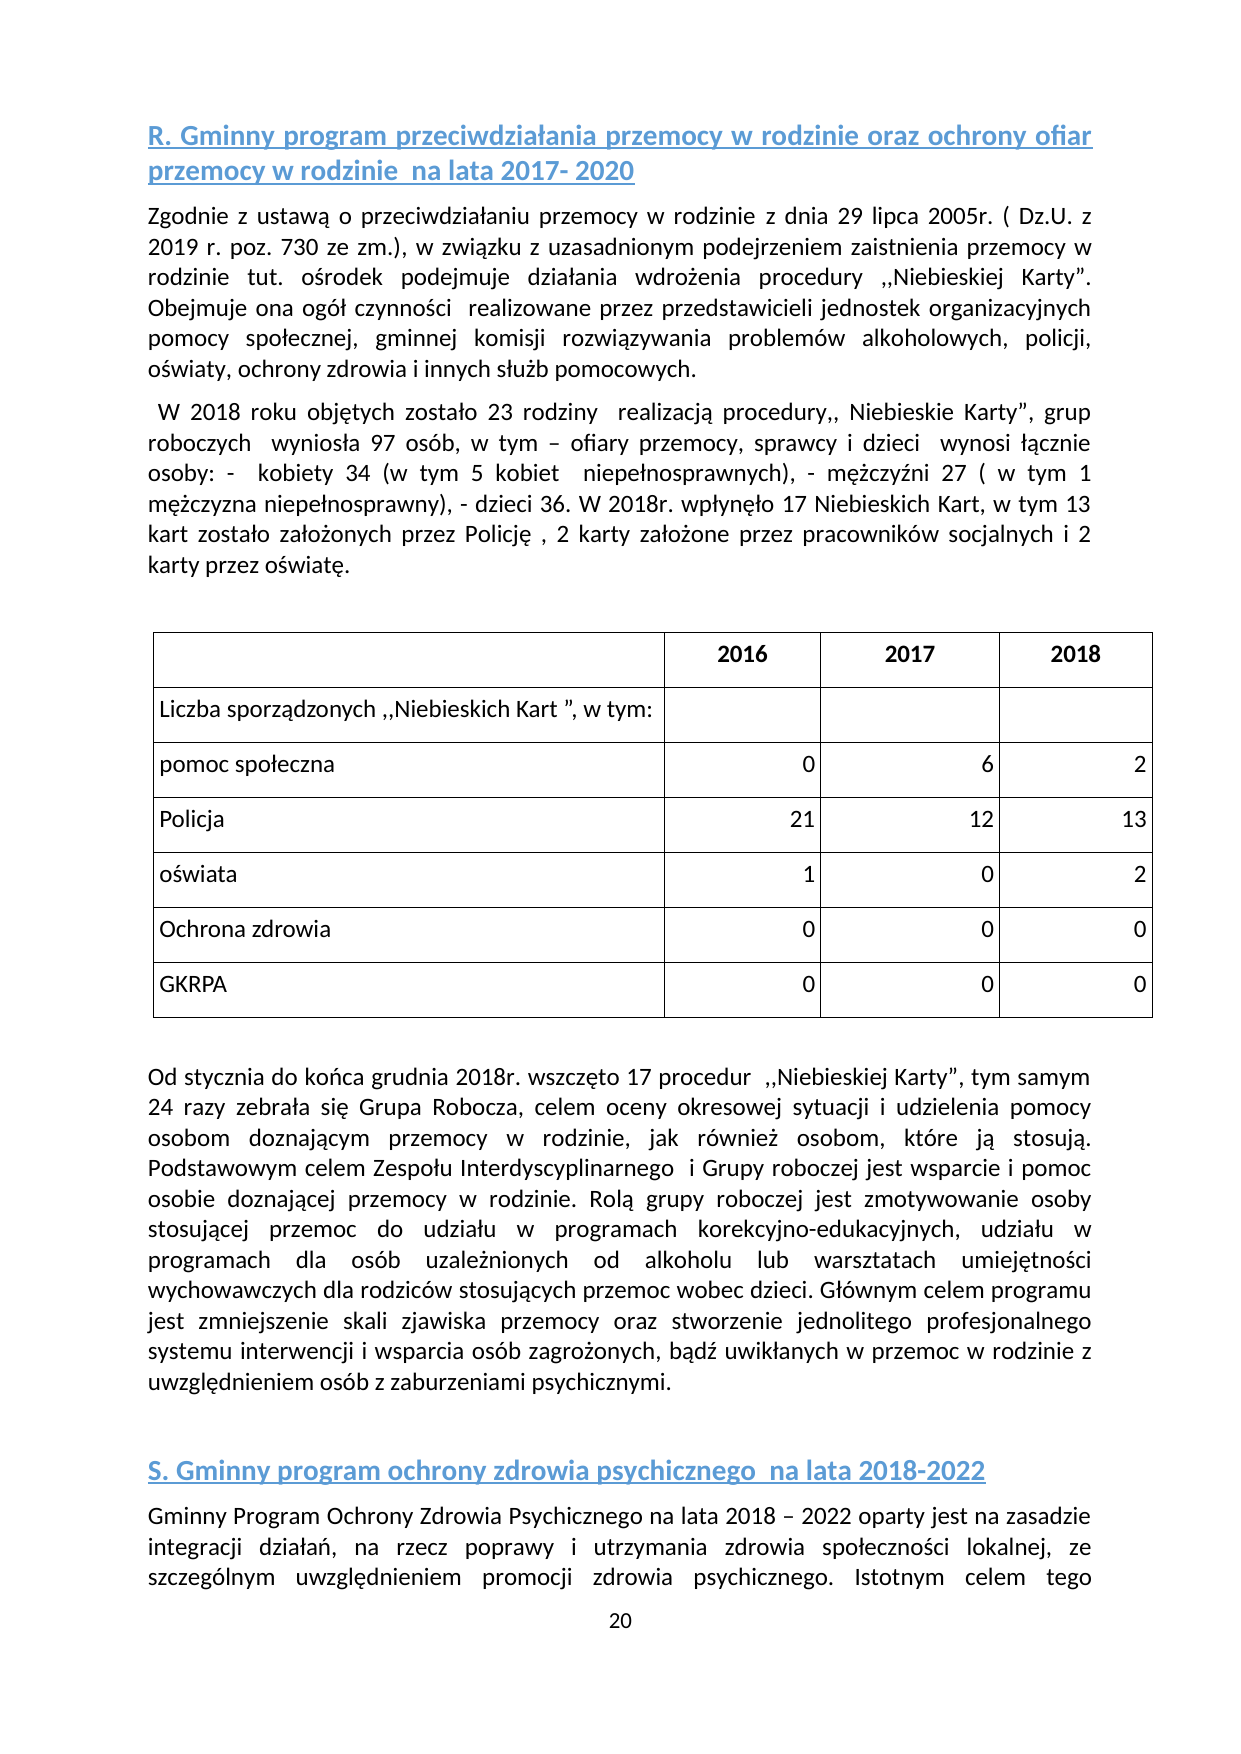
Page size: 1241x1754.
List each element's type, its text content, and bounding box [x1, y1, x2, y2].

text przemocy w rodzinie na lata 2017- 2020 [148, 149, 1093, 188]
text R. Gminny program przeciwdziałania przemocy w rodzinie oraz ochrony ofiar [148, 117, 1093, 147]
text W 2018 roku objętych zostało 23 rodziny realizacją procedury,, Niebieskie Karty”, grup roboczych wyniosła 97 osób, w tym – ofiary przemocy, sprawcy i dzieci wynosi łącznie osoby: - kobiety 34 (w tym 5 kobiet niepełnosprawnych), - mężczyźni 27 ( w tym 1 mężczyzna niepełnosprawny), - dzieci 36. W 2018r. wpłynęło 17 Niebieskich Kart, w tym 13 kart zostało założonych przez Policję , 2 karty założone przez pracowników socjalnych i 2 karty przez oświatę. [148, 396, 1093, 579]
table_cell 0 [1000, 908, 1152, 962]
table_cell oświata [154, 853, 664, 907]
table_cell 0 [665, 743, 820, 797]
table_cell [665, 688, 820, 742]
text Od stycznia do końca grudnia 2018r. wszczęto 17 procedur ,,Niebieskiej Karty”, tym samym 24 razy zebrała się Grupa Robocza, celem oceny okresowej sytuacji i udzielenia pomocy osobom doznającym przemocy w rodzinie, jak również osobom, które ją stosują. Podstawowym celem Zespołu Interdyscyplinarnego i Grupy roboczej jest wsparcie i pomoc osobie doznającej przemocy w rodzinie. Rolą grupy roboczej jest zmotywowanie osoby stosującej przemoc do udziału w programach korekcyjno-edukacyjnych, udziału w programach dla osób uzależnionych od alkoholu lub warsztatach umiejętności wychowawczych dla rodziców stosujących przemoc wobec dzieci. Głównym celem programu jest zmniejszenie skali zjawiska przemocy oraz stworzenie jednolitego profesjonalnego systemu interwencji i wsparcia osób zagrożonych, bądź uwikłanych w przemoc w rodzinie z uwzględnieniem osób z zaburzeniami psychicznymi. [148, 1061, 1093, 1397]
table_header 2018 [1000, 633, 1152, 687]
table_cell 2 [1000, 853, 1152, 907]
text Gminny Program Ochrony Zdrowia Psychicznego na lata 2018 – 2022 oparty jest na zasadzie integracji działań, na rzecz poprawy i utrzymania zdrowia społeczności lokalnej, ze szczególnym uwzględnieniem promocji zdrowia psychicznego. Istotnym celem tego [148, 1500, 1093, 1592]
table_cell 0 [665, 963, 820, 1017]
table_cell 0 [1000, 963, 1152, 1017]
table_cell Liczba sporządzonych ,,Niebieskich Kart ”, w tym: [154, 688, 664, 742]
table_cell 6 [821, 743, 999, 797]
table_cell 0 [821, 853, 999, 907]
table_cell [1000, 688, 1152, 742]
table_cell [821, 688, 999, 742]
text S. Gminny program ochrony zdrowia psychicznego na lata 2018-2022 [148, 1452, 1093, 1488]
table_cell GKRPA [154, 963, 664, 1017]
table_cell 1 [665, 853, 820, 907]
table_header 2017 [821, 633, 999, 687]
table_cell Ochrona zdrowia [154, 908, 664, 962]
table_cell 0 [821, 908, 999, 962]
table_cell 21 [665, 798, 820, 852]
table_cell 0 [821, 963, 999, 1017]
table_cell pomoc społeczna [154, 743, 664, 797]
table_header [154, 633, 664, 687]
table_cell 2 [1000, 743, 1152, 797]
table_cell 12 [821, 798, 999, 852]
text Zgodnie z ustawą o przeciwdziałaniu przemocy w rodzinie z dnia 29 lipca 2005r. ( Dz.U. z 2019 r. poz. 730 ze zm.), w związku z uzasadnionym podejrzeniem zaistnienia przemocy w rodzinie tut. ośrodek podejmuje działania wdrożenia procedury ,,Niebieskiej Karty”. Obejmuje ona ogół czynności realizowane przez przedstawicieli jednostek organizacyjnych pomocy społecznej, gminnej komisji rozwiązywania problemów alkoholowych, policji, oświaty, ochrony zdrowia i innych służb pomocowych. [148, 201, 1093, 384]
table_cell Policja [154, 798, 664, 852]
table_cell 13 [1000, 798, 1152, 852]
table_header 2016 [665, 633, 820, 687]
table_cell 0 [665, 908, 820, 962]
